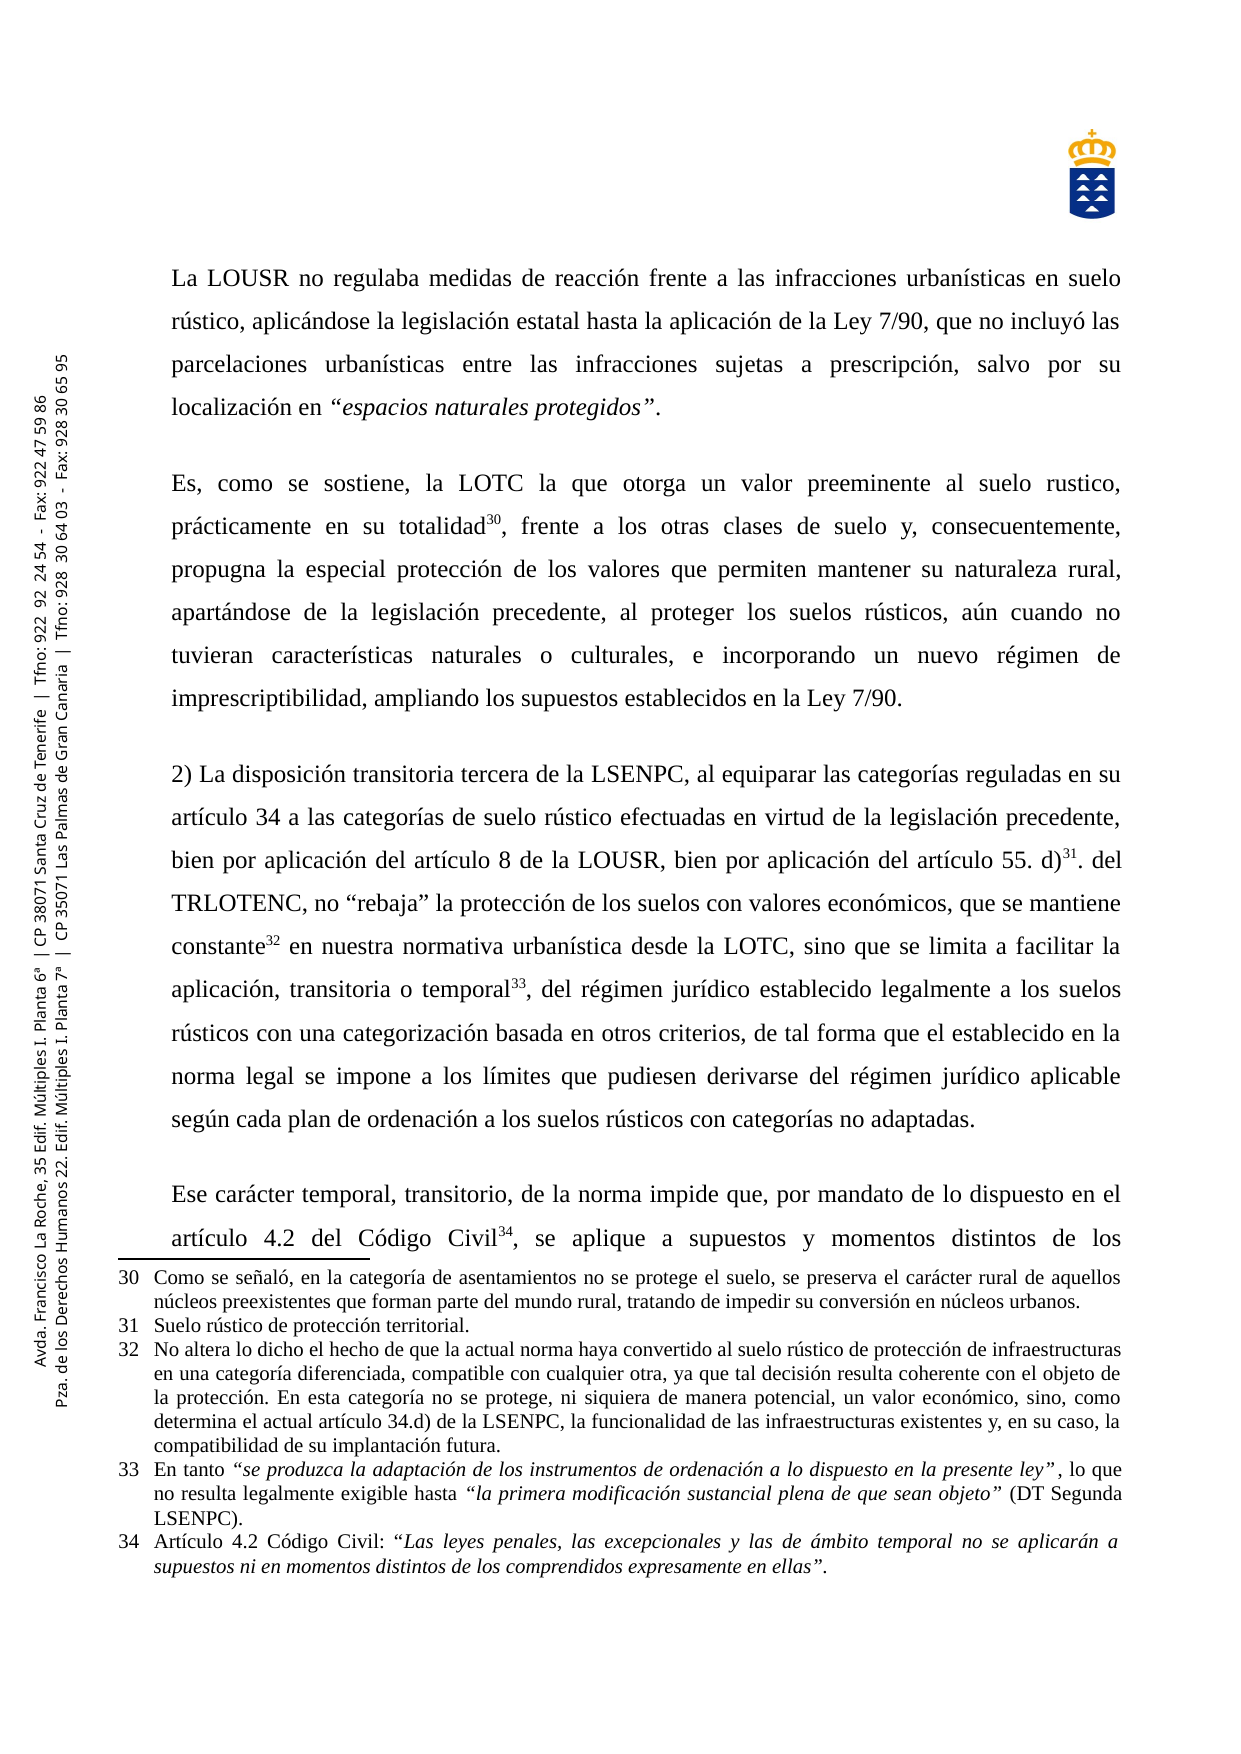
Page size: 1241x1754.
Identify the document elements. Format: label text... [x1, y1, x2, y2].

picture [1068, 129, 1123, 223]
text La LOUSR no regulaba medidas de reacción frente a las infracciones urbanísticas en suelo rústico, aplicándose la legislación estatal hasta la aplicación de la Ley 7/90, que no incluyó las parcelaciones urbanísticas entre las infracciones sujetas a prescripción, salvo por su localización en “espacios naturales protegidos”. [171, 263, 1122, 421]
text Artículo 4.2 Código Civil: “Las leyes penales, las excepcionales y las de ámbito temporal no se aplicarán a supuestos ni en momentos distintos de los comprendidos expresamente en ellas”. [118, 1529, 1122, 1578]
text 2) La disposición transitoria tercera de la LSENPC, al equiparar las categorías reguladas en su artículo 34 a las categorías de suelo rústico efectuadas en virtud de la legislación precedente, bien por aplicación del artículo 8 de la LOUSR, bien por aplicación del artículo 55. d). del TRLOTENC, no “rebaja” la protección de los suelos con valores económicos, que se mantiene constante en nuestra normativa urbanística desde la LOTC, sino que se limita a facilitar la aplicación, transitoria o temporal, del régimen jurídico establecido legalmente a los suelos rústicos con una categorización basada en otros criterios, de tal forma que el establecido en la norma legal se impone a los límites que pudiesen derivarse del régimen jurídico aplicable según cada plan de ordenación a los suelos rústicos con categorías no adaptadas. [171, 759, 1122, 1133]
text En tanto “se produzca la adaptación de los instrumentos de ordenación a lo dispuesto en la presente ley”, lo que no resulta legalmente exigible hasta “la primera modificación sustancial plena de que sean objeto” (DT Segunda LSENPC). [118, 1457, 1122, 1529]
text No altera lo dicho el hecho de que la actual norma haya convertido al suelo rústico de protección de infraestructuras en una categoría diferenciada, compatible con cualquier otra, ya que tal decisión resulta coherente con el objeto de la protección. En esta categoría no se protege, ni siquiera de manera potencial, un valor económico, sino, como determina el actual artículo 34.d) de la LSENPC, la funcionalidad de las infraestructuras existentes y, en su caso, la compatibilidad de su implantación futura. [118, 1337, 1122, 1457]
text Suelo rústico de protección territorial. [118, 1313, 1122, 1337]
text Es, como se sostiene, la LOTC la que otorga un valor preeminente al suelo rustico, prácticamente en su totalidad, frente a los otras clases de suelo y, consecuentemente, propugna la especial protección de los valores que permiten mantener su naturaleza rural, apartándose de la legislación precedente, al proteger los suelos rústicos, aún cuando no tuvieran características naturales o culturales, e incorporando un nuevo régimen de imprescriptibilidad, ampliando los supuestos establecidos en la Ley 7/90. [171, 468, 1122, 712]
text Ese carácter temporal, transitorio, de la norma impide que, por mandato de lo dispuesto en el artículo 4.2 del Código Civil, se aplique a supuestos y momentos distintos de los [171, 1179, 1122, 1251]
text Como se señaló, en la categoría de asentamientos no se protege el suelo, se preserva el carácter rural de aquellos núcleos preexistentes que forman parte del mundo rural, tratando de impedir su conversión en núcleos urbanos. [118, 1265, 1122, 1313]
